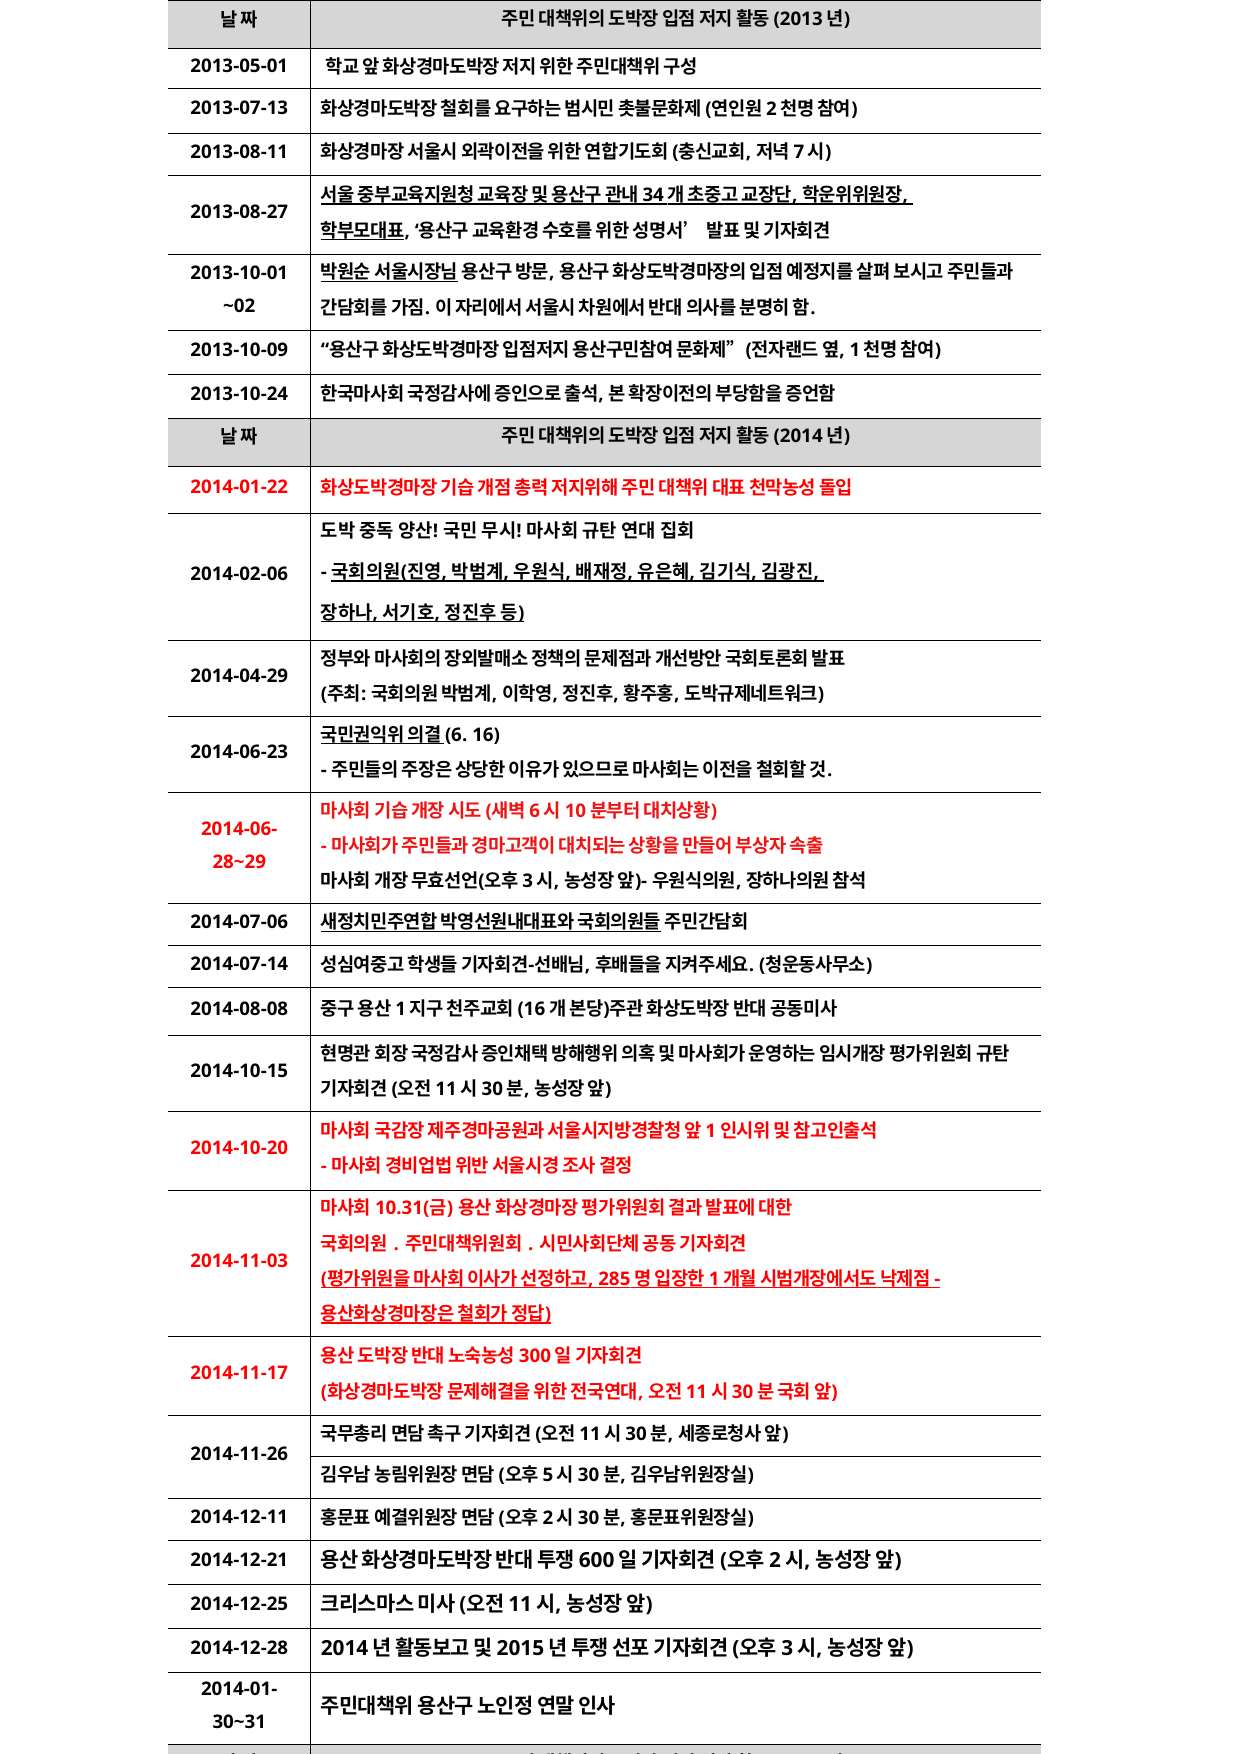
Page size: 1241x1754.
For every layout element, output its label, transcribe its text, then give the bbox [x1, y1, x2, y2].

table_cell 2014-07-06 [168, 904, 310, 945]
table_cell 한국마사회 국정감사에 증인으로 출석, 본 확장이전의 부당함을 증언함 [311, 375, 1041, 418]
table_cell 김우남 농림위원장 면담 (오후 5시 30분, 김우남위원장실) [311, 1457, 1041, 1498]
table_cell 2014-06-23 [168, 717, 310, 792]
table_cell 마사회 국감장 제주경마공원과 서울시지방경찰청 앞 1인시위 및 참고인출석 - 마사회 경비업법 위반 서울시경 조사 결정 [311, 1112, 1041, 1189]
table_cell 2014-07-14 [168, 946, 310, 987]
table_cell “용산구 화상도박경마장 입점저지 용산구민참여 문화제”(전자랜드 옆, 1천명 참여) [311, 331, 1041, 374]
table_cell 주민대책위 용산구 노인정 연말 인사 [311, 1673, 1041, 1744]
table_cell 2014-04-29 [168, 641, 310, 716]
table_cell 중구 용산1지구 천주교회 (16개 본당)주관 화상도박장 반대 공동미사 [311, 988, 1041, 1035]
table_cell 날 짜 [168, 419, 310, 466]
table_cell 2014-06-28~29 [168, 793, 310, 903]
table_cell 정부와 마사회의 장외발매소 정책의 문제점과 개선방안 국회토론회 발표 (주최: 국회의원 박범계, 이학영, 정진후, 황주홍, 도박규제네트워크) [311, 641, 1041, 716]
table_cell 크리스마스 미사 (오전 11시, 농성장 앞) [311, 1585, 1041, 1628]
table_cell 2014-01-30~31 [168, 1673, 310, 1744]
table_cell 2013-10-24 [168, 375, 310, 418]
table_cell 용산 화상경마도박장 반대 투쟁 600일 기자회견 (오후 2시, 농성장 앞) [311, 1541, 1041, 1584]
table_cell 국무총리 면담 촉구 기자회견 (오전 11시 30분, 세종로청사 앞) [311, 1416, 1041, 1456]
table_cell 새정치민주연합 박영선원내대표와 국회의원들 주민간담회 [311, 904, 1041, 945]
table_cell 2013-08-11 [168, 134, 310, 175]
table_header 주민 대책위의 도박장 입점 저지 활동 (2013년) [311, 1, 1041, 48]
table_cell 2013-07-13 [168, 89, 310, 133]
table_cell 2014-10-15 [168, 1036, 310, 1111]
table_cell 2013-05-01 [168, 49, 310, 88]
table_cell 2014-12-11 [168, 1499, 310, 1540]
table_cell 2014-12-25 [168, 1585, 310, 1628]
table_cell 주민 대책위의 도박장 입점 저지 활동 (2014년) [311, 419, 1041, 466]
table_cell 성심여중고 학생들 기자회견-선배님, 후배들을 지켜주세요. (청운동사무소) [311, 946, 1041, 987]
table_cell 서울 중부교육지원청 교육장 및 용산구 관내 34개 초중고 교장단, 학운위위원장, 학부모대표, ‘용산구 교육환경 수호를 위한 성명서’ 발표 및 기자회견 [311, 176, 1041, 254]
table_cell 2014-12-28 [168, 1629, 310, 1672]
table_cell 2014-02-06 [168, 514, 310, 639]
table_cell 2014년 활동보고 및 2015년 투쟁 선포 기자회견 (오후 3시, 농성장 앞) [311, 1629, 1041, 1672]
table_cell 용산 도박장 반대 노숙농성 300일 기자회견 (화상경마도박장 문제해결을 위한 전국연대, 오전 11시 30분 국회 앞) [311, 1337, 1041, 1415]
table_cell 2013-10-01 ~02 [168, 255, 310, 330]
table_cell 마사회 기습 개장 시도 (새벽 6시 10분부터 대치상황) - 마사회가 주민들과 경마고객이 대치되는 상황을 만들어 부상자 속출 마사회 개장 무효선언(오후 3시, 농성장 앞)- 우원식의원, 장하나의원 참석 [311, 793, 1041, 903]
table_cell 화상경마장 서울시 외곽이전을 위한 연합기도회 (충신교회, 저녁 7시) [311, 134, 1041, 175]
table_cell 2014-11-03 [168, 1191, 310, 1336]
table_cell 현명관 회장 국정감사 증인채택 방해행위 의혹 및 마사회가 운영하는 임시개장 평가위원회 규탄 기자회견 (오전 11시 30분, 농성장 앞) [311, 1036, 1041, 1111]
table_cell 주민 대책위의 도박장 입점 저지 활동 (2015년) [311, 1745, 1041, 1754]
table_cell 국민권익위 의결 (6. 16) - 주민들의 주장은 상당한 이유가 있으므로 마사회는 이전을 철회할 것. [311, 717, 1041, 792]
table_cell 학교 앞 화상경마도박장 저지 위한 주민대책위 구성 [311, 49, 1041, 88]
table_cell 도박 중독 양산! 국민 무시! 마사회 규탄 연대 집회 - 국회의원(진영, 박범계, 우원식, 배재정, 유은혜, 김기식, 김광진, 장하나, 서기호, 정진후 등) [311, 514, 1041, 639]
table_cell 2014-12-21 [168, 1541, 310, 1584]
table_cell 2013-08-27 [168, 176, 310, 254]
table_cell 날 짜 [168, 1745, 310, 1754]
table_cell 화상도박경마장 기습 개점 총력 저지위해 주민 대책위 대표 천막농성 돌입 [311, 467, 1041, 512]
table_cell 박원순 서울시장님 용산구 방문, 용산구 화상도박경마장의 입점 예정지를 살펴 보시고 주민들과 간담회를 가짐. 이 자리에서 서울시 차원에서 반대 의사를 분명히 함. [311, 255, 1041, 330]
table_cell 홍문표 예결위원장 면담 (오후 2시 30분, 홍문표위원장실) [311, 1499, 1041, 1540]
table_cell 2014-10-20 [168, 1112, 310, 1189]
table_cell 2014-08-08 [168, 988, 310, 1035]
table_cell 화상경마도박장 철회를 요구하는 범시민 촛불문화제 (연인원 2천명 참여) [311, 89, 1041, 133]
table_cell 2014-01-22 [168, 467, 310, 512]
table_cell 2014-11-17 [168, 1337, 310, 1415]
table_header 날 짜 [168, 1, 310, 48]
table_cell 마사회 10.31(금) 용산 화상경마장 평가위원회 결과 발표에 대한 국회의원 ․ 주민대책위원회 ․ 시민사회단체 공동 기자회견 (평가위원을 마사회 이사가 선정하고, 285명 입장한 1개월 시범개장에서도 낙제점 -용산화상경마장은 철회가 정답) [311, 1191, 1041, 1336]
table_cell 2014-11-26 [168, 1416, 310, 1498]
table_cell 2013-10-09 [168, 331, 310, 374]
